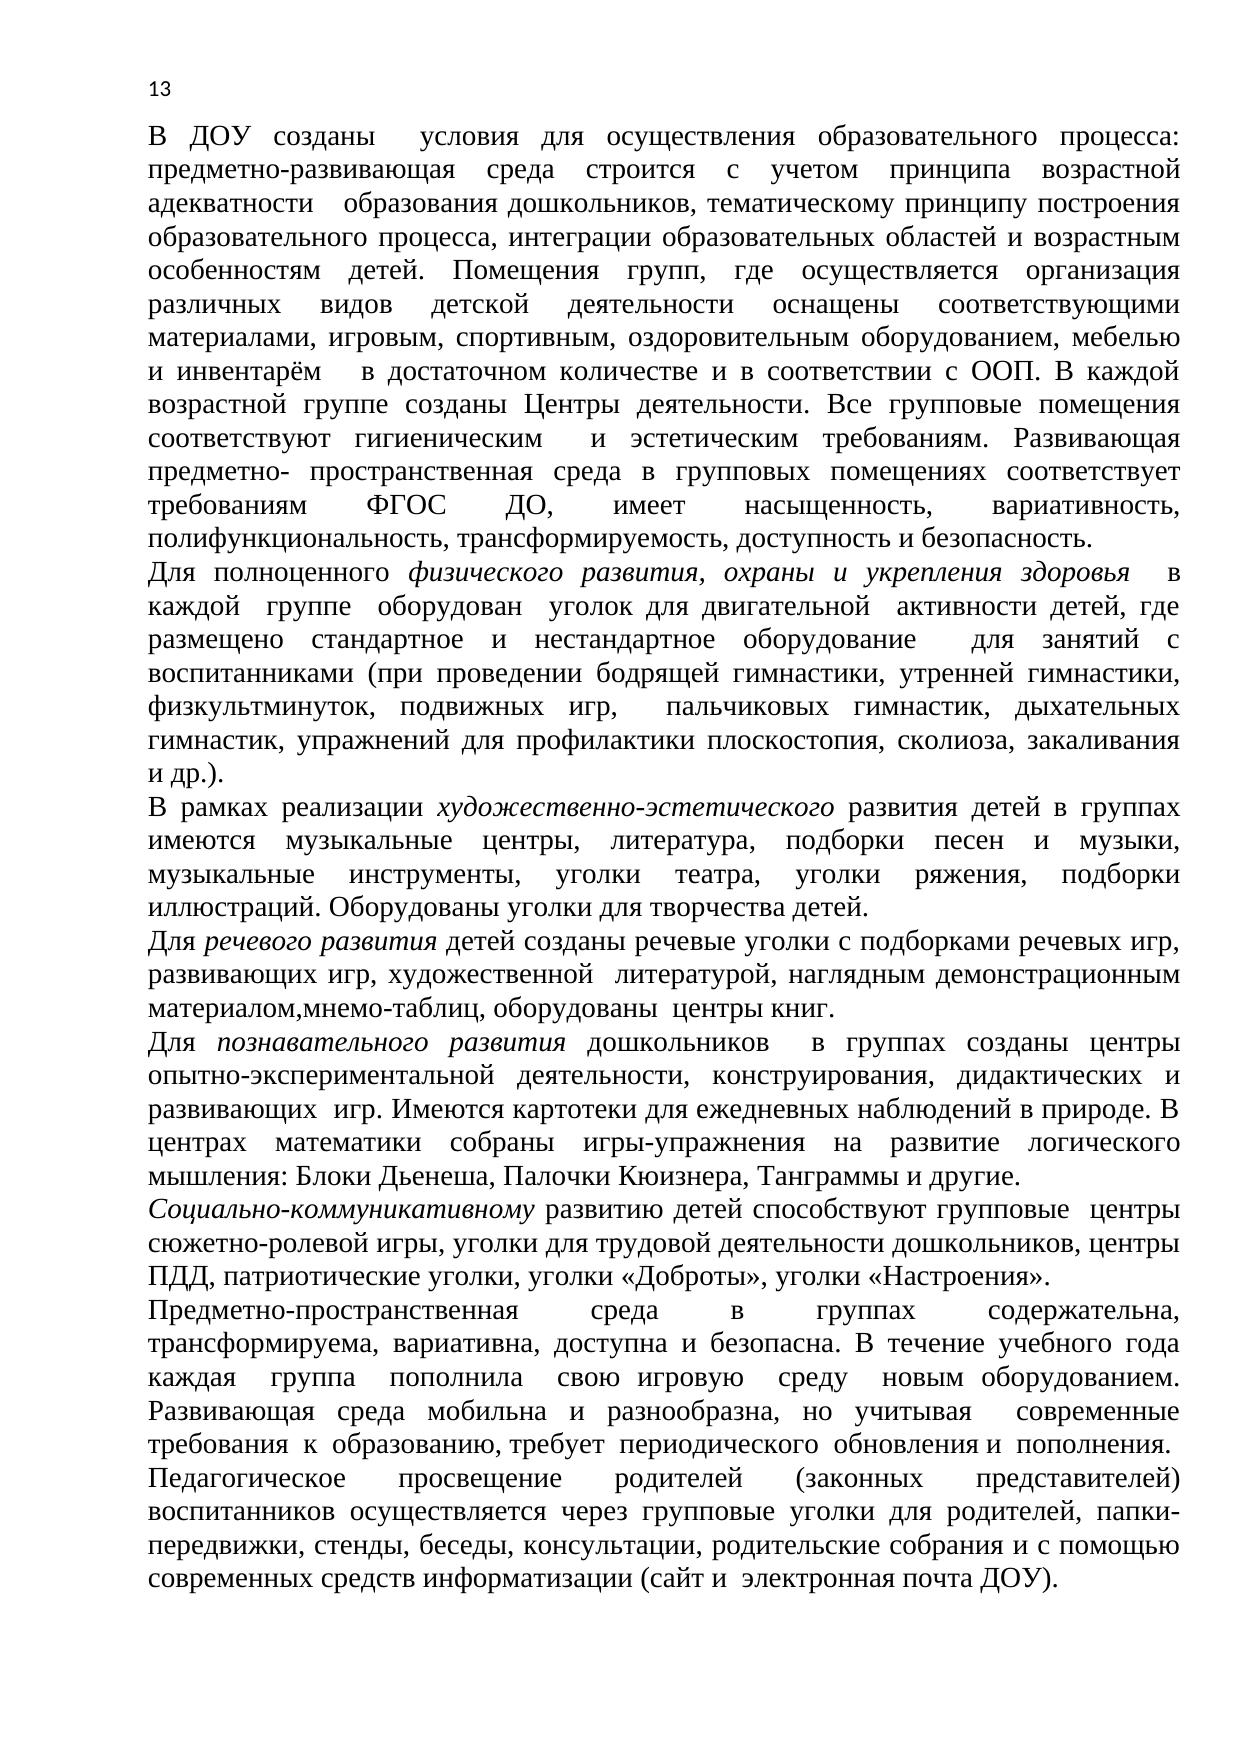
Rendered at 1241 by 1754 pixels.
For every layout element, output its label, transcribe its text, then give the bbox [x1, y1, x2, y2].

text Социально-коммуникативному развитию детей способствуют групповые центры сюжетно-ролевой игры, уголки для трудовой деятельности дошкольников, центры ПДД, патриотические уголки, уголки «Доброты», уголки «Настроения». [148, 1191, 1181, 1292]
text В ДОУ созданы условия для осуществления образовательного процесса: предметно-развивающая среда строится с учетом принципа возрастной адекватности образования дошкольников, тематическому принципу построения образовательного процесса, интеграции образовательных областей и возрастным особенностям детей. Помещения групп, где осуществляется организация различных видов детской деятельности оснащены соответствующими материалами, игровым, спортивным, оздоровительным оборудованием, мебелью и инвентарём в достаточном количестве и в соответствии с ООП. В каждой возрастной группе созданы Центры деятельности. Все групповые помещения соответствуют гигиеническим и эстетическим требованиям. Развивающая предметно- пространственная среда в групповых помещениях соответствует требованиям ФГОС ДО, имеет насыщенность, вариативность, полифункциональность, трансформируемость, доступность и безопасность. [148, 118, 1181, 554]
text Для полноценного физического развития, охраны и укрепления здоровья в каждой группе оборудован уголок для двигательной активности детей, где размещено стандартное и нестандартное оборудование для занятий с воспитанниками (при проведении бодрящей гимнастики, утренней гимнастики, физкультминуток, подвижных игр, пальчиковых гимнастик, дыхательных гимнастик, упражнений для профилактики плоскостопия, сколиоза, закаливания и др.). [148, 554, 1181, 789]
text Для речевого развития детей созданы речевые уголки с подборками речевых игр, развивающих игр, художественной литературой, наглядным демонстрационным материалом,мнемо-таблиц, оборудованы центры книг. [148, 923, 1181, 1024]
text Для познавательного развития дошкольников в группах созданы центры опытно-экспериментальной деятельности, конструирования, дидактических и развивающих игр. Имеются картотеки для ежедневных наблюдений в природе. В центрах математики собраны игры-упражнения на развитие логического мышления: Блоки Дьенеша, Палочки Кюизнера, Танграммы и другие. [148, 1024, 1181, 1191]
text В рамках реализации художественно-эстетического развития детей в группах имеются музыкальные центры, литература, подборки песен и музыки, музыкальные инструменты, уголки театра, уголки ряжения, подборки иллюстраций. Оборудованы уголки для творчества детей. [148, 789, 1181, 923]
text Предметно-пространственная среда в группах содержательна, трансформируема, вариативна, доступна и безопасна. В течение учебного года каждая группа пополнила свою игровую среду новым оборудованием. Развивающая среда мобильна и разнообразна, но учитывая современные требования к образованию, требует периодического обновления и пополнения. [148, 1292, 1181, 1460]
text Педагогическое просвещение родителей (законных представителей) воспитанников осуществляется через групповые уголки для родителей, папки-передвижки, стенды, беседы, консультации, родительские собрания и с помощью современных средств информатизации (сайт и электронная почта ДОУ). [148, 1460, 1181, 1594]
